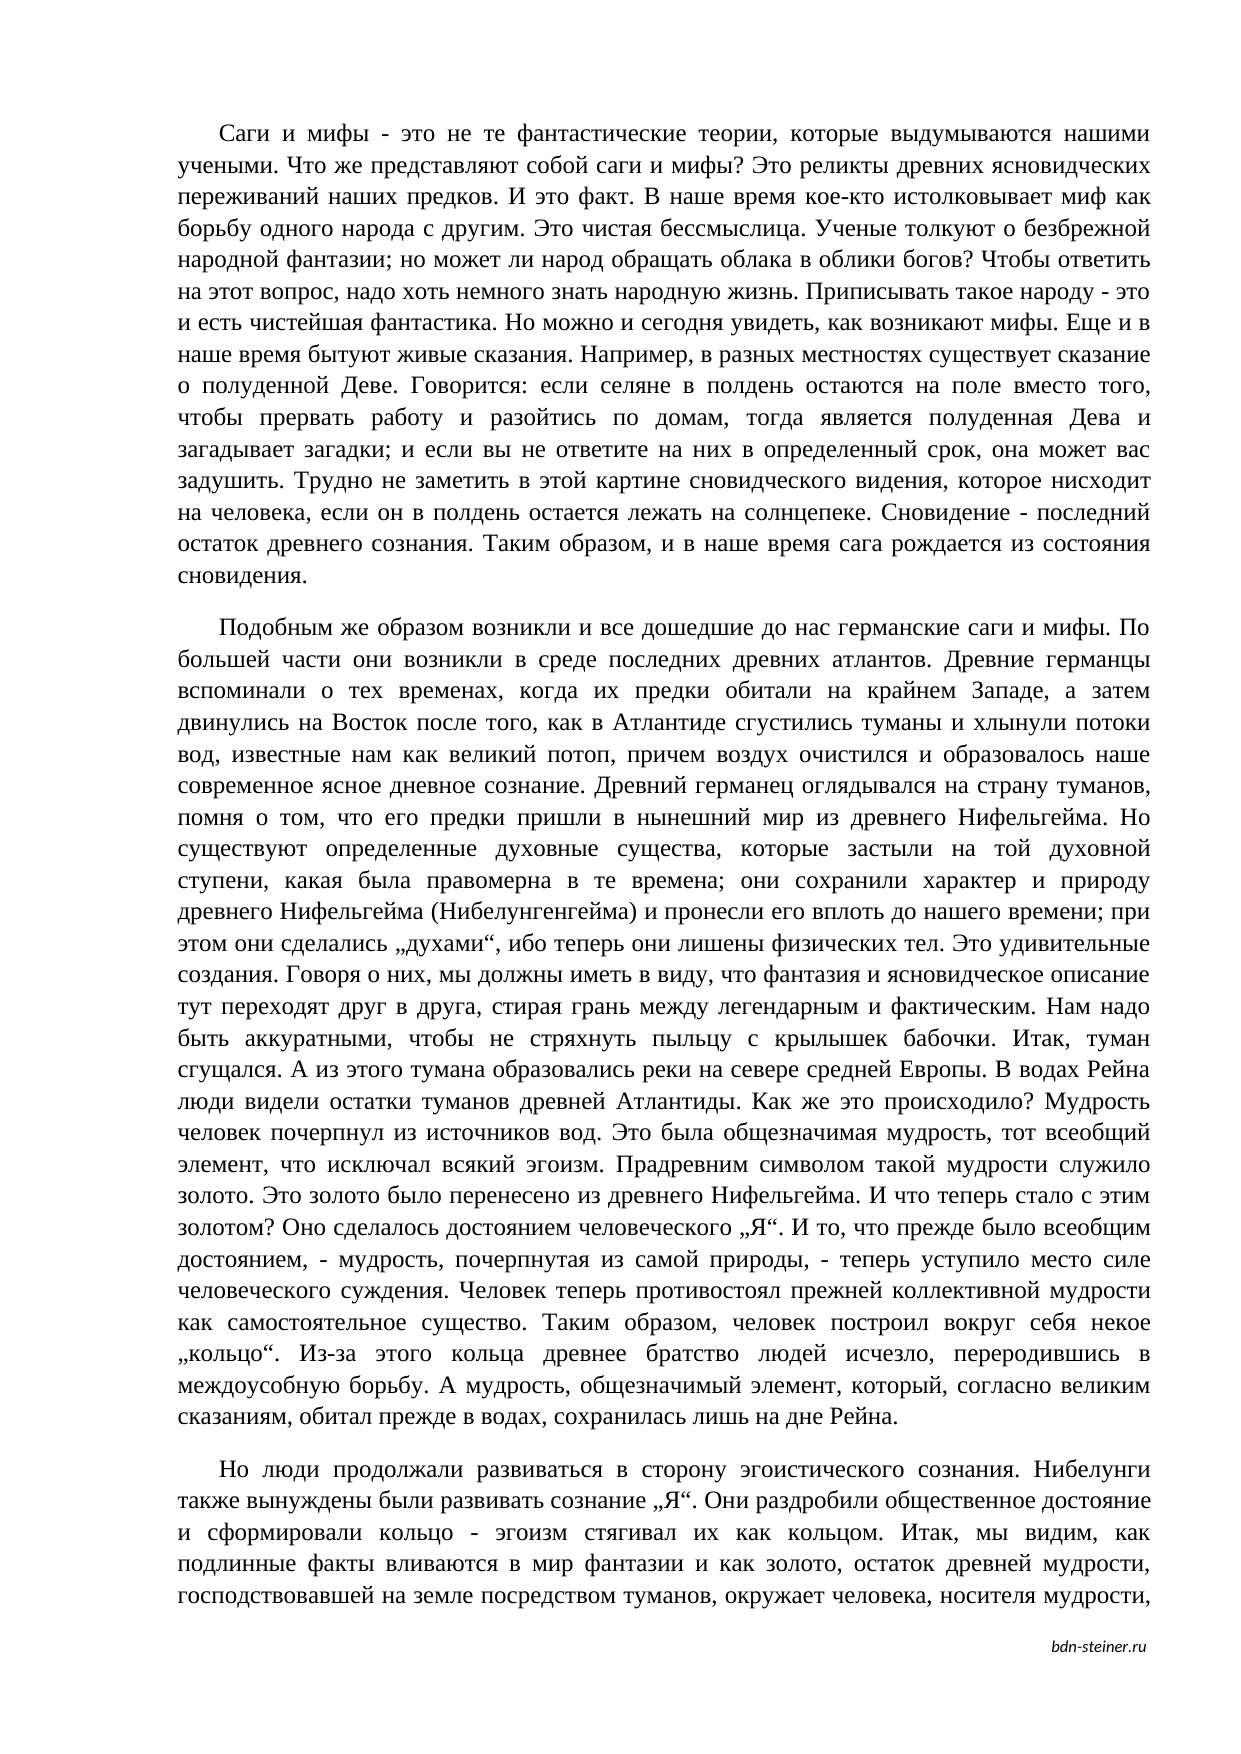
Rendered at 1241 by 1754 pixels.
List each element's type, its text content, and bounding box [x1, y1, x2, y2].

text Но люди продолжали развиваться в сторону эгоистического сознания. Нибелунги также вынуждены были развивать сознание „Я“. Они раздробили общественное достояние и сформировали кольцо - эгоизм стягивал их как кольцом. Итак, мы видим, как подлинные факты вливаются в мир фантазии и как золото, остаток древней мудрости, господствовавшей на земле посредством туманов, окружает человека, носителя мудрости, [177, 1454, 1152, 1609]
text Подобным же образом возникли и все дошедшие до нас германские саги и мифы. По большей части они возникли в среде последних древних атлантов. Древние германцы вспоминали о тех временах, когда их предки обитали на крайнем Западе, а затем двинулись на Восток после того, как в Атлантиде сгустились туманы и хлынули потоки вод, известные нам как великий потоп, причем воздух очистился и образовалось наше современное ясное дневное сознание. Древний германец оглядывался на страну туманов, помня о том, что его предки пришли в нынешний мир из древнего Нифельгейма. Но существуют определенные духовные существа, которые застыли на той духовной ступени, какая была правомерна в те времена; они сохранили характер и природу древнего Нифельгейма (Нибелунгенгейма) и пронесли его вплоть до нашего времени; при этом они сделались „духами“, ибо теперь они лишены физических тел. Это удивительные создания. Говоря о них, мы должны иметь в виду, что фантазия и ясновидческое описание тут переходят друг в друга, стирая грань между легендарным и фактическим. Нам надо быть аккуратными, чтобы не стряхнуть пыльцу с крылышек бабочки. Итак, туман сгущался. А из этого тумана образовались реки на севере средней Европы. В водах Рейна люди видели остатки туманов древней Атлантиды. Как же это происходило? Мудрость человек почерпнул из источников вод. Это была общезначимая мудрость, тот всеобщий элемент, что исключал всякий эгоизм. Прадревним символом такой мудрости служило золото. Это золото было перенесено из древнего Нифельгейма. И что теперь стало с этим золотом? Оно сделалось достоянием человеческого „Я“. И то, что прежде было всеобщим достоянием, - мудрость, почерпнутая из самой природы, - теперь уступило место силе человеческого суждения. Человек теперь противостоял прежней коллективной мудрости как самостоятельное существо. Таким образом, человек построил вокруг себя некое „кольцо“. Из-за этого кольца древнее братство людей исчезло, переродившись в междоусобную борьбу. А мудрость, общезначимый элемент, который, согласно великим сказаниям, обитал прежде в водах, сохранилась лишь на дне Рейна. [177, 612, 1152, 1430]
text Саги и мифы - это не те фантастические теории, которые выдумываются нашими учеными. Что же представляют собой саги и мифы? Это реликты древних ясновидческих переживаний наших предков. И это факт. В наше время кое-кто истолковывает миф как борьбу одного народа с другим. Это чистая бессмыслица. Ученые толкуют о безбрежной народной фантазии; но может ли народ обращать облака в облики богов? Чтобы ответить на этот вопрос, надо хоть немного знать народную жизнь. Приписывать такое народу - это и есть чистейшая фантастика. Но можно и сегодня увидеть, как возникают мифы. Еще и в наше время бытуют живые сказания. Например, в разных местностях существует сказание о полуденной Деве. Говорится: если селяне в полдень остаются на поле вместо того, чтобы прервать работу и разойтись по домам, тогда является полуденная Дева и загадывает загадки; и если вы не ответите на них в определенный срок, она может вас задушить. Трудно не заметить в этой картине сновидческого видения, которое нисходит на человека, если он в полдень остается лежать на солнцепеке. Сновидение - последний остаток древнего сознания. Таким образом, и в наше время сага рождается из состояния сновидения. [177, 118, 1152, 589]
